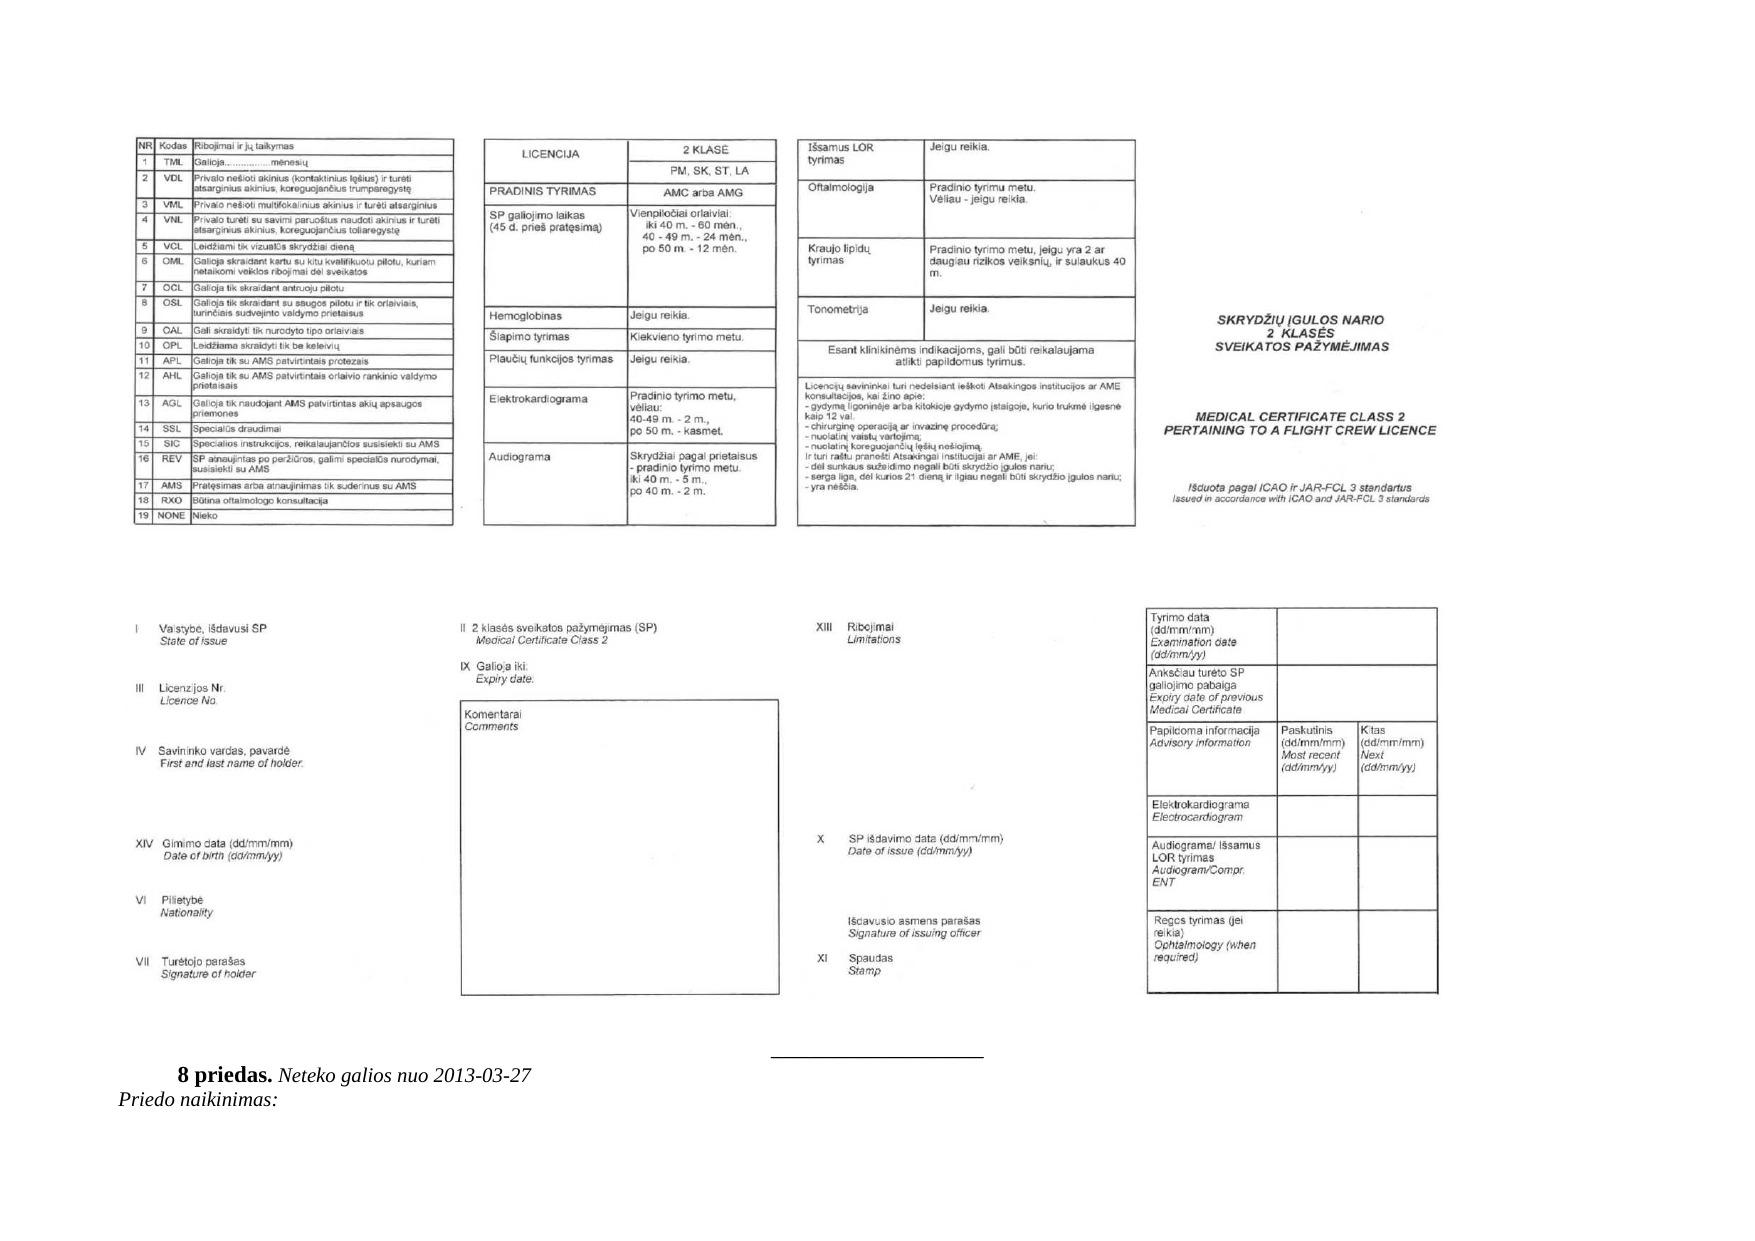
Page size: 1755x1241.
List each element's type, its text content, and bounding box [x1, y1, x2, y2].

text Priedo naikinimas: [118, 1087, 1636, 1111]
text 8 priedas. Neteko galios nuo 2013-03-27 [118, 1061, 1636, 1087]
text _________________ [118, 1032, 1636, 1061]
